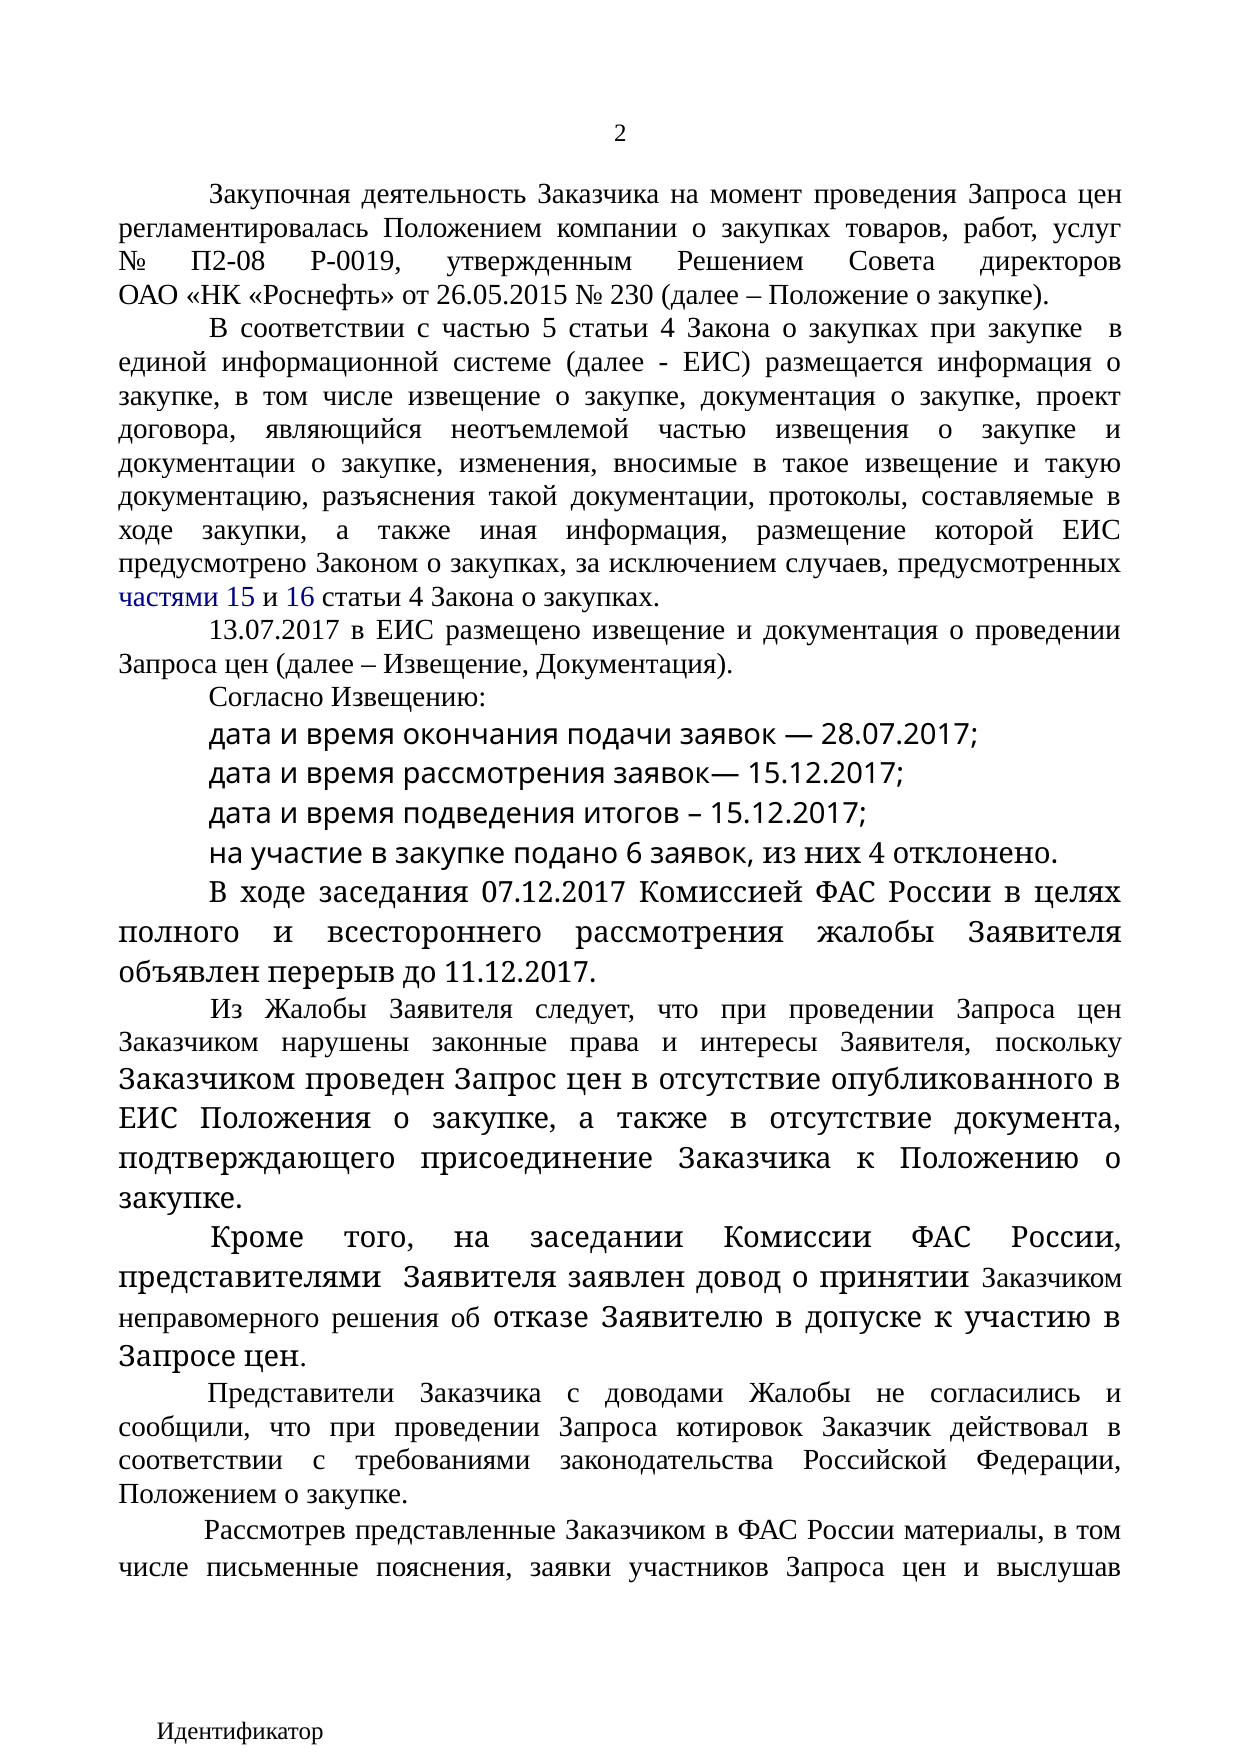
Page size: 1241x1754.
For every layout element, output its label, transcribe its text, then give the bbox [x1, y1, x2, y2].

text дата и время подведения итогов – 15.12.2017; [118, 792, 1122, 832]
text В соответствии с частью 5 статьи 4 Закона о закупках при закупке в единой информационной системе (далее - ЕИС) размещается информация о закупке, в том числе извещение о закупке, документация о закупке, проект договора, являющийся неотъемлемой частью извещения о закупке и документации о закупке, изменения, вносимые в такое извещение и такую документацию, разъяснения такой документации, протоколы, составляемые в ходе закупки, а также иная информация, размещение которой ЕИС предусмотрено Законом о закупках, за исключением случаев, предусмотренных частями 15 и 16 статьи 4 Закона о закупках. [118, 311, 1122, 612]
text Представители Заказчика с доводами Жалобы не согласились и сообщили, что при проведении Запроса котировок Заказчик действовал в соответствии с требованиями законодательства Российской Федерации, Положением о закупке. [118, 1375, 1122, 1509]
text Кроме того, на заседании Комиссии ФАС России, представителями Заявителя заявлен довод о принятии Заказчиком неправомерного решения об отказе Заявителю в допуске к участию в Запросе цен. [118, 1217, 1122, 1375]
text 13.07.2017 в ЕИС размещено извещение и документация о проведении Запроса цен (далее – Извещение, Документация). [118, 612, 1122, 679]
text на участие в закупке подано 6 заявок, из них 4 отклонено. [118, 832, 1122, 872]
text дата и время рассмотрения заявок— 15.12.2017; [118, 753, 1122, 792]
text Из Жалобы Заявителя следует, что при проведении Запроса цен Заказчиком нарушены законные права и интересы Заявителя, поскольку Заказчиком проведен Запрос цен в отсутствие опубликованного в ЕИС Положения о закупке, а также в отсутствие документа, подтверждающего присоединение Заказчика к Положению о закупке. [118, 991, 1122, 1217]
text В ходе заседания 07.12.2017 Комиссией ФАС России в целях полного и всестороннего рассмотрения жалобы Заявителя объявлен перерыв до 11.12.2017. [118, 872, 1122, 991]
text Согласно Извещению: [118, 679, 1122, 713]
text Рассмотрев представленные Заказчиком в ФАС России материалы, в том числе письменные пояснения, заявки участников Запроса цен и выслушав [118, 1509, 1122, 1584]
text Закупочная деятельность Заказчика на момент проведения Запроса цен регламентировалась Положением компании о закупках товаров, работ, услуг № П2-08 Р-0019, утвержденным Решением Совета директоров ОАО «НК «Роснефть» от 26.05.2015 № 230 (далее – Положение о закупке). [118, 176, 1122, 311]
text дата и время окончания подачи заявок — 28.07.2017; [118, 713, 1122, 753]
